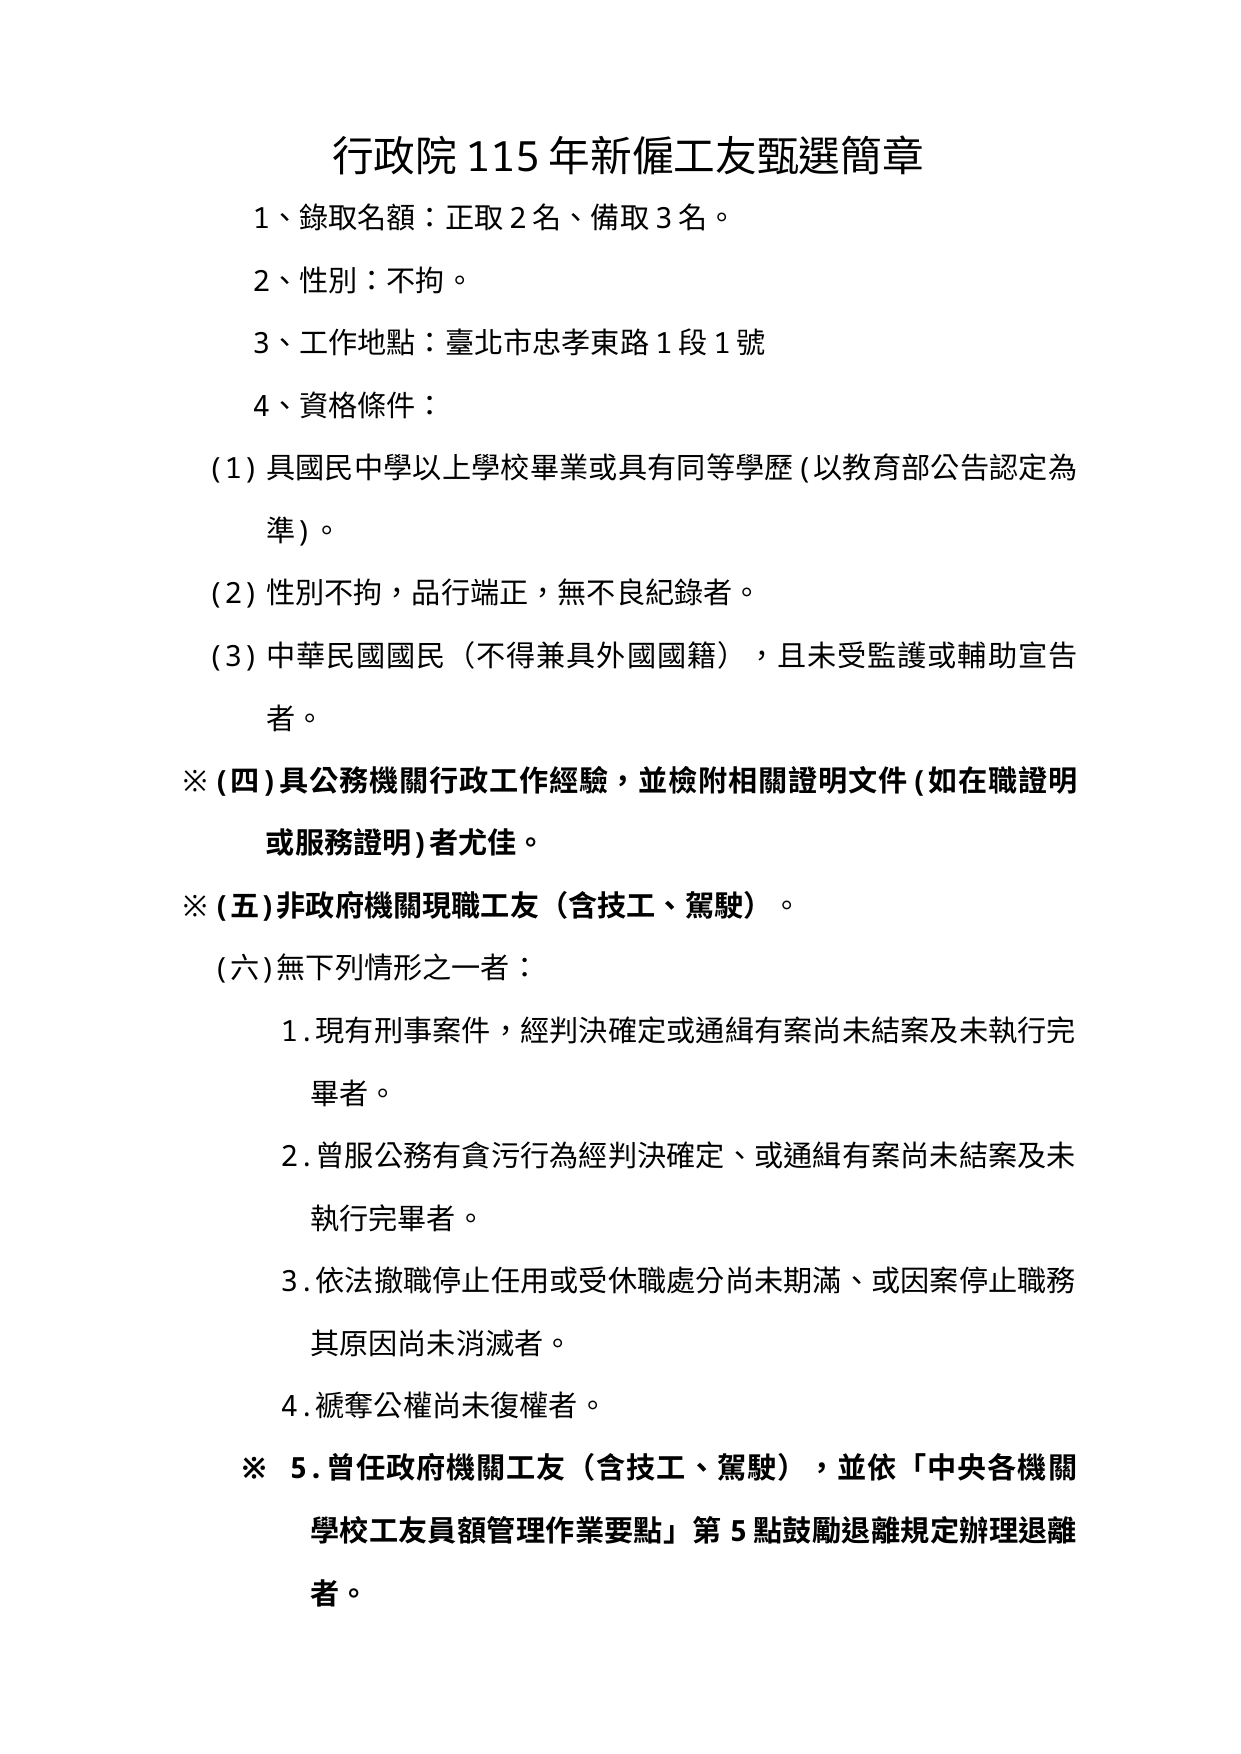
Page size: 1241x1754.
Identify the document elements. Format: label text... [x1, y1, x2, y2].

list 現有刑事案件，經判決確定或通緝有案尚未結案及未執行完畢者。 [280, 987, 1078, 1112]
text ※(四)具公務機關行政工作經驗，並檢附相關證明文件(如在職證明或服務證明)者尤佳。 [177, 737, 1078, 862]
list 依法撤職停止任用或受休職處分尚未期滿、或因案停止職務其原因尚未消滅者。 [280, 1237, 1078, 1362]
text ※(五)非政府機關現職工友（含技工、駕駛）。 [177, 862, 1078, 925]
text ※ 5.曾任政府機關工友（含技工、駕駛），並依「中央各機關學校工友員額管理作業要點」第5點鼓勵退離規定辦理退離者。 [236, 1425, 1078, 1612]
list 褫奪公權尚未復權者。 [280, 1362, 1078, 1425]
list 錄取名額：正取2名、備取3名。 [252, 175, 1078, 237]
list 性別：不拘。 [252, 237, 1078, 300]
list 具國民中學以上學校畢業或具有同等學歷(以教育部公告認定為準)。 [207, 425, 1078, 550]
list 資格條件： [252, 362, 1078, 425]
list 曾服公務有貪污行為經判決確定、或通緝有案尚未結案及未執行完畢者。 [280, 1112, 1078, 1237]
list 工作地點：臺北市忠孝東路1段1號 [252, 300, 1078, 362]
text 行政院115年新僱工友甄選簡章 [177, 112, 1078, 175]
text (六)無下列情形之一者： [177, 925, 1078, 987]
list 中華民國國民（不得兼具外國國籍），且未受監護或輔助宣告者。 [207, 612, 1078, 737]
list 性別不拘，品行端正，無不良紀錄者。 [207, 550, 1078, 612]
